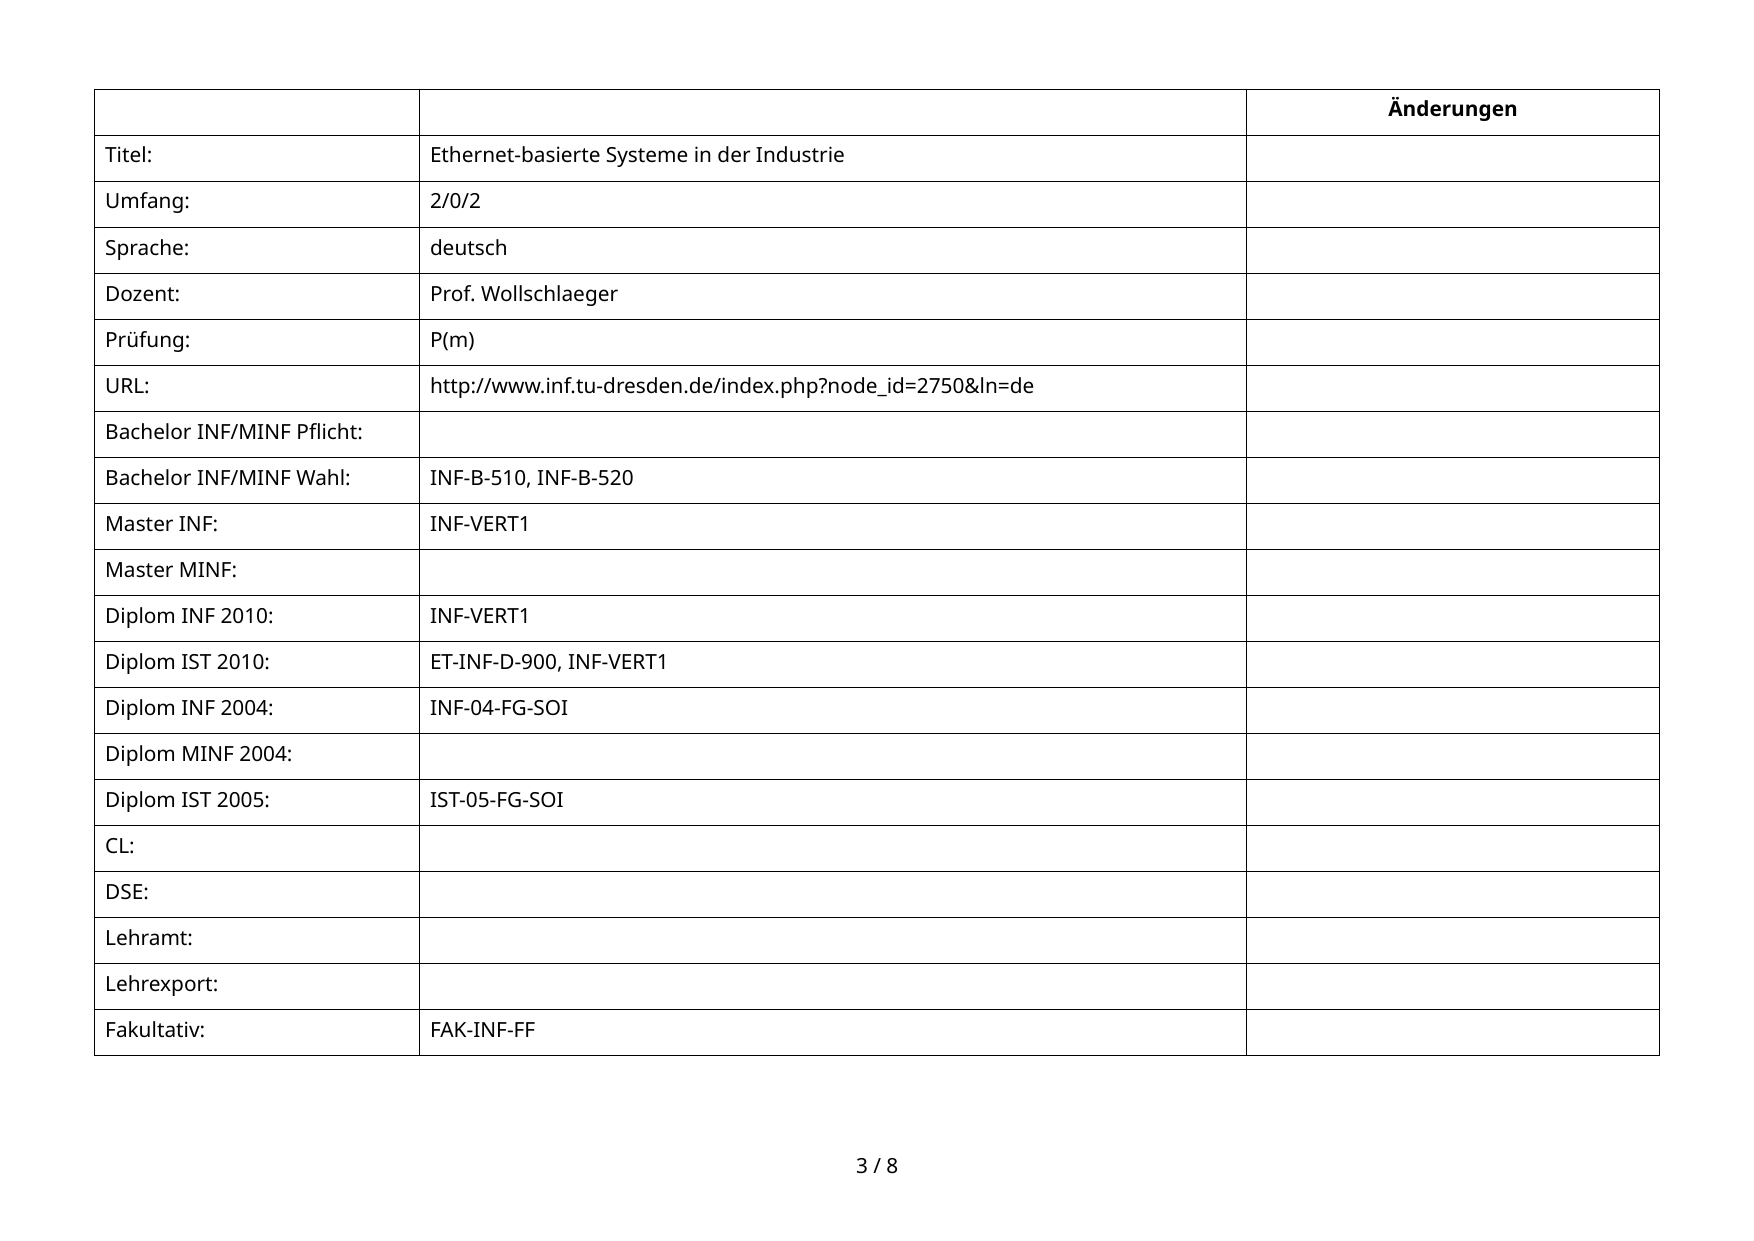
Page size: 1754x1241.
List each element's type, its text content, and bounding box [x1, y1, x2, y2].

table_cell Diplom INF 2010: [95, 596, 419, 641]
table_header [420, 90, 1246, 134]
table_cell [420, 412, 1246, 457]
table_cell Diplom IST 2005: [95, 780, 419, 825]
table_cell URL: [95, 366, 419, 411]
table_cell [1247, 596, 1659, 641]
table_cell Ethernet-basierte Systeme in der Industrie [420, 136, 1246, 181]
table_cell Diplom IST 2010: [95, 642, 419, 687]
table_cell Dozent: [95, 274, 419, 319]
table_cell [420, 826, 1246, 871]
table_cell [420, 964, 1246, 1009]
table_cell [1247, 412, 1659, 457]
table_cell Prof. Wollschlaeger [420, 274, 1246, 319]
table_cell [1247, 228, 1659, 273]
table_cell Diplom MINF 2004: [95, 734, 419, 779]
table_cell INF-04-FG-SOI [420, 688, 1246, 733]
table_cell [1247, 918, 1659, 963]
table_cell [420, 872, 1246, 917]
table_cell Lehrexport: [95, 964, 419, 1009]
table_cell [1247, 780, 1659, 825]
table_cell Bachelor INF/MINF Wahl: [95, 458, 419, 503]
table_cell [420, 918, 1246, 963]
table_cell [1247, 688, 1659, 733]
table_cell INF-B-510, INF-B-520 [420, 458, 1246, 503]
table_cell Umfang: [95, 182, 419, 227]
table_cell [1247, 550, 1659, 595]
table_cell ET-INF-D-900, INF-VERT1 [420, 642, 1246, 687]
table_cell IST-05-FG-SOI [420, 780, 1246, 825]
table_cell Bachelor INF/MINF Pflicht: [95, 412, 419, 457]
table_cell INF-VERT1 [420, 596, 1246, 641]
table_cell [1247, 320, 1659, 365]
table_cell Lehramt: [95, 918, 419, 963]
table_cell P(m) [420, 320, 1246, 365]
table_cell 2/0/2 [420, 182, 1246, 227]
table_cell Diplom INF 2004: [95, 688, 419, 733]
table_cell [1247, 504, 1659, 549]
table_header [95, 90, 419, 134]
table_cell FAK-INF-FF [420, 1010, 1246, 1055]
table_cell INF-VERT1 [420, 504, 1246, 549]
table_cell http://www.inf.tu-dresden.de/index.php?node_id=2750&ln=de [420, 366, 1246, 411]
table_cell DSE: [95, 872, 419, 917]
table_cell Master MINF: [95, 550, 419, 595]
table_cell [1247, 1010, 1659, 1055]
table_cell [1247, 964, 1659, 1009]
table_cell [1247, 274, 1659, 319]
table_cell [420, 734, 1246, 779]
table_cell deutsch [420, 228, 1246, 273]
table_cell [1247, 366, 1659, 411]
table_cell [1247, 642, 1659, 687]
table_cell [1247, 734, 1659, 779]
table_cell CL: [95, 826, 419, 871]
table_cell Prüfung: [95, 320, 419, 365]
table_cell Sprache: [95, 228, 419, 273]
table_cell [1247, 136, 1659, 181]
table_header Änderungen [1247, 90, 1659, 134]
table_cell [420, 550, 1246, 595]
table_cell [1247, 458, 1659, 503]
table_cell [1247, 182, 1659, 227]
table_cell Master INF: [95, 504, 419, 549]
table_cell Titel: [95, 136, 419, 181]
table_cell [1247, 872, 1659, 917]
table_cell Fakultativ: [95, 1010, 419, 1055]
table_cell [1247, 826, 1659, 871]
